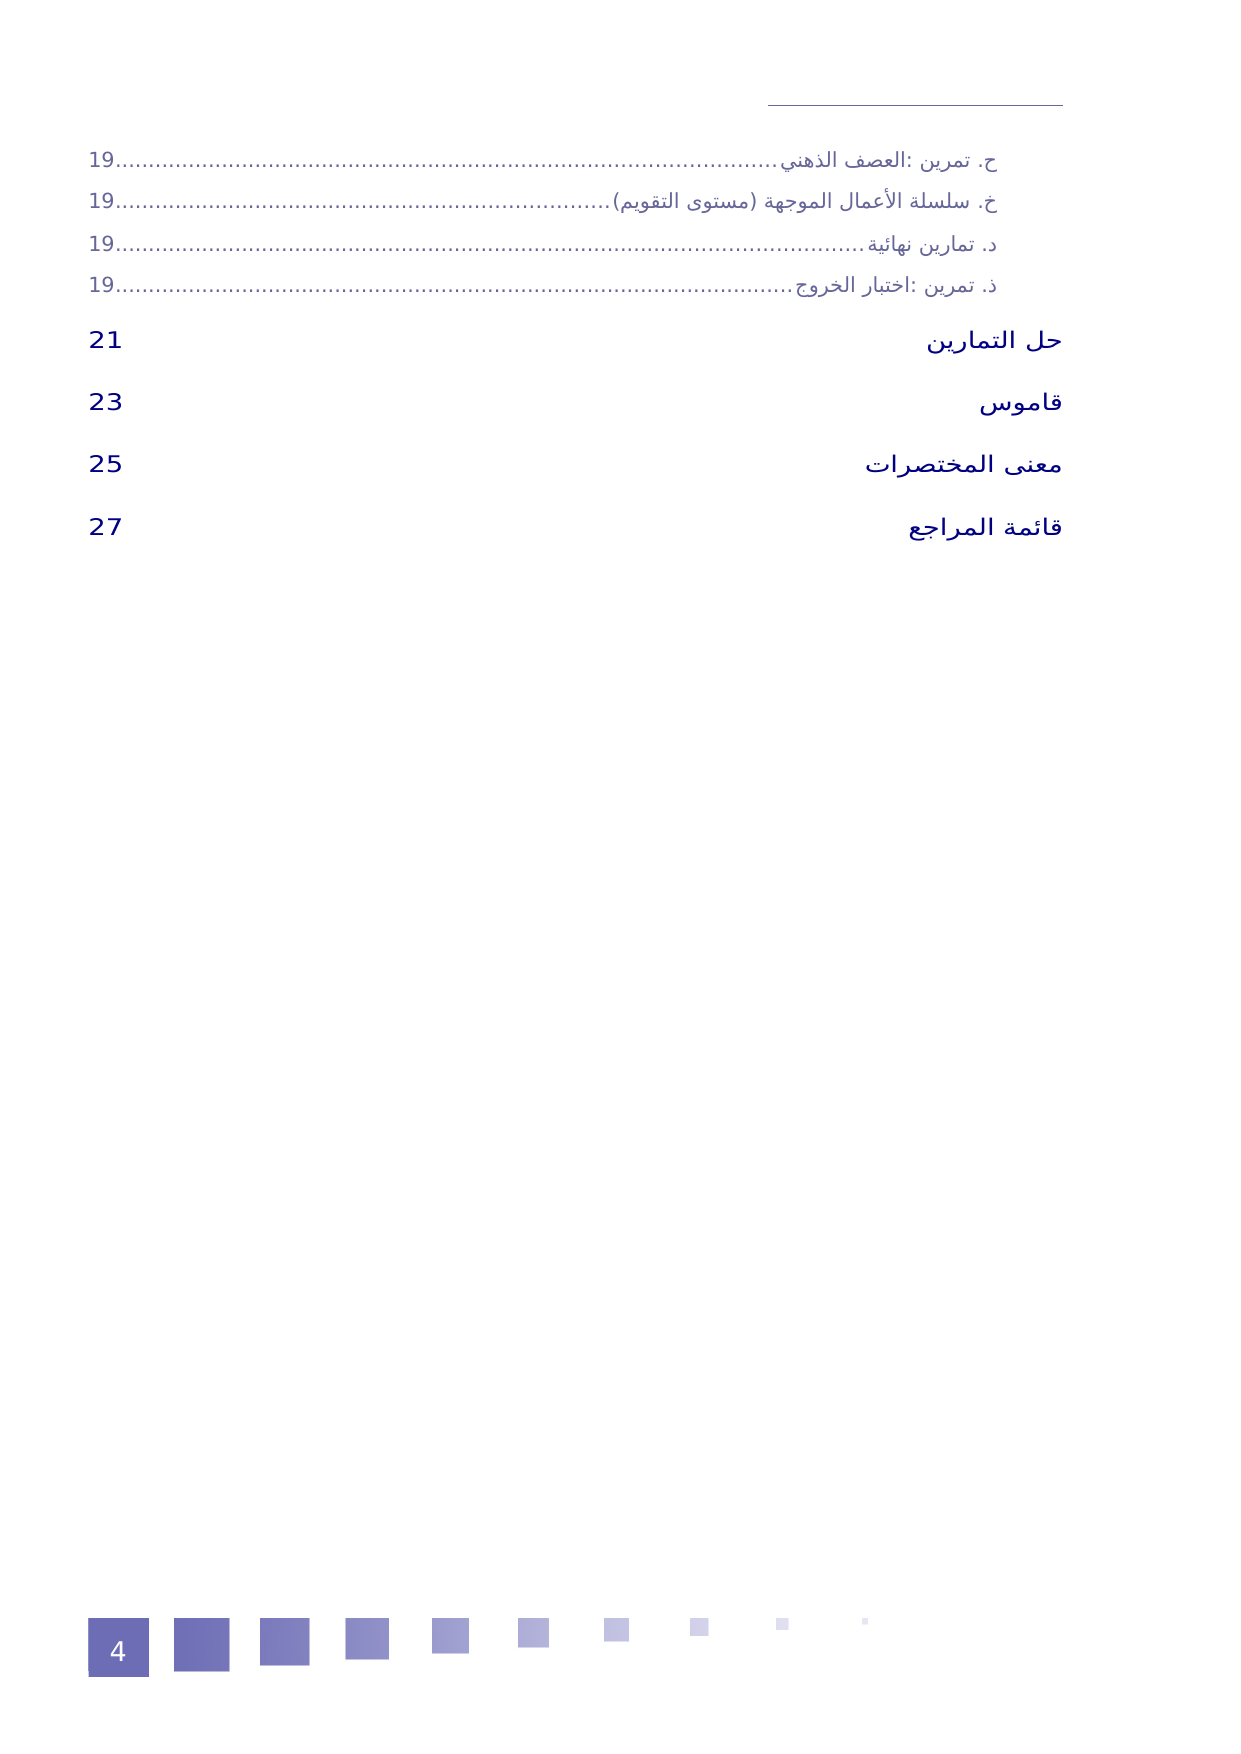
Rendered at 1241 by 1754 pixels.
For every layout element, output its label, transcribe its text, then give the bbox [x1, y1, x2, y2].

title حل التمارين 21 [88, 327, 1063, 354]
title ذ. تمرين :اختبار الخروج 19 [88, 273, 1004, 298]
title د. تمارين نهائية 19 [88, 232, 1004, 256]
picture [88, 1618, 1063, 1677]
title قاموس 23 [88, 389, 1063, 416]
title خ. سلسلة الأعمال الموجهة (مستوى التقويم) 19 [88, 189, 1004, 214]
title قائمة المراجع 27 [88, 514, 1063, 540]
title ح. تمرين :العصف الذهني 19 [88, 124, 1004, 172]
title معنى المختصرات 25 [88, 452, 1063, 478]
